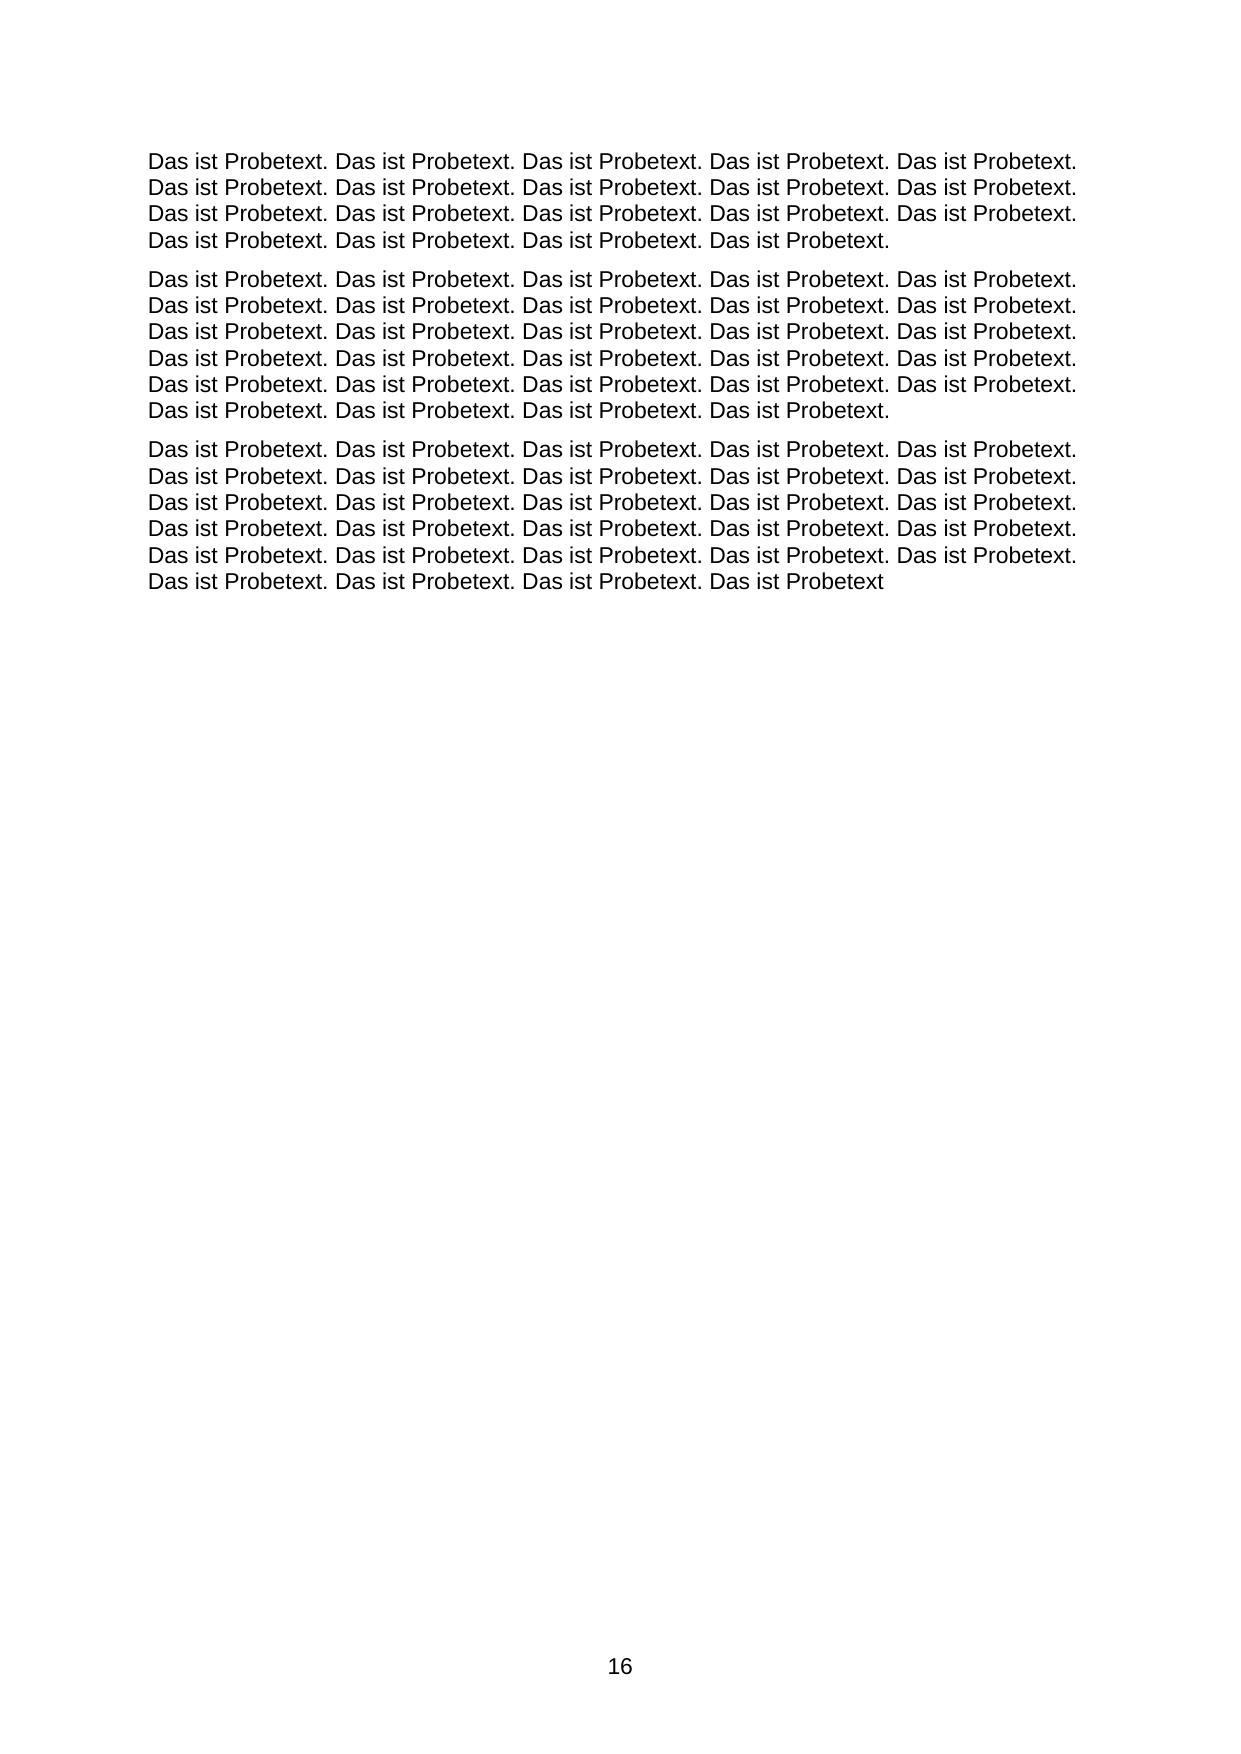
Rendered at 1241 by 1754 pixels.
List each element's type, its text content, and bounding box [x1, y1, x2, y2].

text Das ist Probetext. Das ist Probetext. Das ist Probetext. Das ist Probetext. Das ist Probetext. Das ist Probetext. Das ist Probetext. Das ist Probetext. Das ist Probetext. Das ist Probetext. Das ist Probetext. Das ist Probetext. Das ist Probetext. Das ist Probetext. Das ist Probetext. Das ist Probetext. Das ist Probetext. Das ist Probetext. Das ist Probetext. [148, 148, 1092, 253]
text Das ist Probetext. Das ist Probetext. Das ist Probetext. Das ist Probetext. Das ist Probetext. Das ist Probetext. Das ist Probetext. Das ist Probetext. Das ist Probetext. Das ist Probetext. Das ist Probetext. Das ist Probetext. Das ist Probetext. Das ist Probetext. Das ist Probetext. Das ist Probetext. Das ist Probetext. Das ist Probetext. Das ist Probetext. Das ist Probetext. Das ist Probetext. Das ist Probetext. Das ist Probetext. Das ist Probetext. Das ist Probetext. Das ist Probetext. Das ist Probetext. Das ist Probetext. Das ist Probetext [148, 436, 1092, 594]
text Das ist Probetext. Das ist Probetext. Das ist Probetext. Das ist Probetext. Das ist Probetext. Das ist Probetext. Das ist Probetext. Das ist Probetext. Das ist Probetext. Das ist Probetext. Das ist Probetext. Das ist Probetext. Das ist Probetext. Das ist Probetext. Das ist Probetext. Das ist Probetext. Das ist Probetext. Das ist Probetext. Das ist Probetext. Das ist Probetext. Das ist Probetext. Das ist Probetext. Das ist Probetext. Das ist Probetext. Das ist Probetext. Das ist Probetext. Das ist Probetext. Das ist Probetext. Das ist Probetext. [148, 266, 1092, 424]
